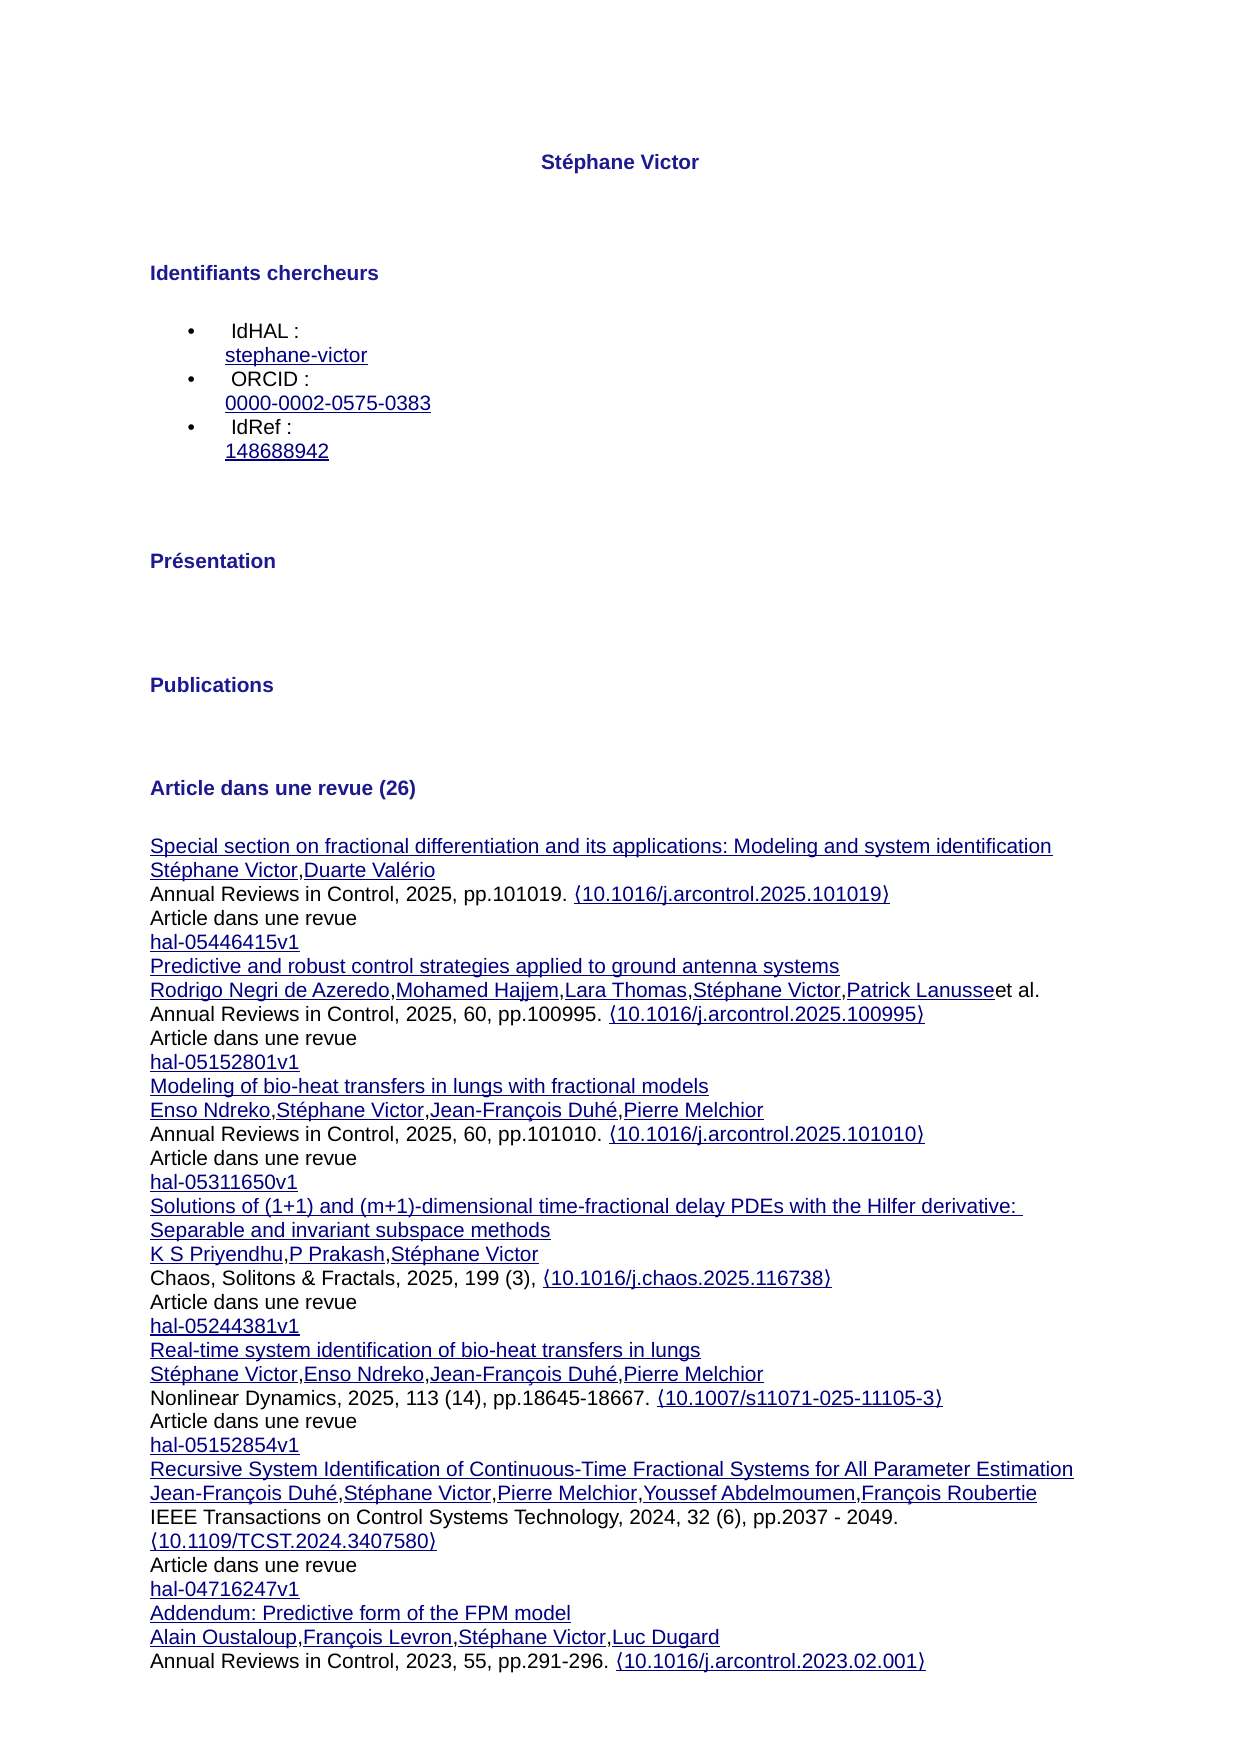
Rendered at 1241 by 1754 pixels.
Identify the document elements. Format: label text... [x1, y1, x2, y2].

subtitle Identifiants chercheurs [150, 260, 1090, 284]
table_cell Real-time system identification of bio-heat transfers in lungs Stéphane Victor,Enso Ndreko,Jean-François Duhé,Pierre Melchior Nonlinear Dynamics, 2025, 113 (14), pp.18645-18667. ⟨10.1007/s11071-025-11105-3⟩ Article dans une revue hal-05152854v1 [150, 1338, 1090, 1457]
subtitle Présentation [150, 549, 1090, 573]
subtitle Article dans une revue (26) [150, 776, 1090, 800]
table_cell Addendum: Predictive form of the FPM model Alain Oustaloup,François Levron,Stéphane Victor,Luc Dugard Annual Reviews in Control, 2023, 55, pp.291-296. ⟨10.1016/j.arcontrol.2023.02.001⟩ [150, 1601, 1090, 1673]
list IdHAL : [187, 319, 1090, 343]
table_cell Recursive System Identification of Continuous-Time Fractional Systems for All Parameter Estimation Jean-François Duhé,Stéphane Victor,Pierre Melchior,Youssef Abdelmoumen,François Roubertie IEEE Transactions on Control Systems Technology, 2024, 32 (6), pp.2037 - 2049. ⟨10.1109/TCST.2024.3407580⟩ Article dans une revue hal-04716247v1 [150, 1457, 1090, 1601]
list 0000-0002-0575-0383 [187, 391, 1090, 414]
table_cell Modeling of bio-heat transfers in lungs with fractional models Enso Ndreko,Stéphane Victor,Jean-François Duhé,Pierre Melchior Annual Reviews in Control, 2025, 60, pp.101010. ⟨10.1016/j.arcontrol.2025.101010⟩ Article dans une revue hal-05311650v1 [150, 1074, 1090, 1194]
list 148688942 [187, 438, 1090, 462]
subtitle Publications [150, 673, 1090, 697]
list IdRef : [187, 414, 1090, 438]
list ORCID : [187, 367, 1090, 391]
subtitle Stéphane Victor [150, 150, 1090, 174]
table_cell Predictive and robust control strategies applied to ground antenna systems Rodrigo Negri de Azeredo,Mohamed Hajjem,Lara Thomas,Stéphane Victor,Patrick Lanusseet al. Annual Reviews in Control, 2025, 60, pp.100995. ⟨10.1016/j.arcontrol.2025.100995⟩ Article dans une revue hal-05152801v1 [150, 954, 1090, 1074]
table_header Special section on fractional differentiation and its applications: Modeling and system identification Stéphane Victor,Duarte Valério Annual Reviews in Control, 2025, pp.101019. ⟨10.1016/j.arcontrol.2025.101019⟩ Article dans une revue hal-05446415v1 [150, 834, 1090, 954]
table_cell Solutions of (1+1) and (m+1)-dimensional time-fractional delay PDEs with the Hilfer derivative: Separable and invariant subspace methods K S Priyendhu,P Prakash,Stéphane Victor Chaos, Solitons & Fractals, 2025, 199 (3), ⟨10.1016/j.chaos.2025.116738⟩ Article dans une revue hal-05244381v1 [150, 1194, 1090, 1337]
list stephane-victor [187, 343, 1090, 367]
